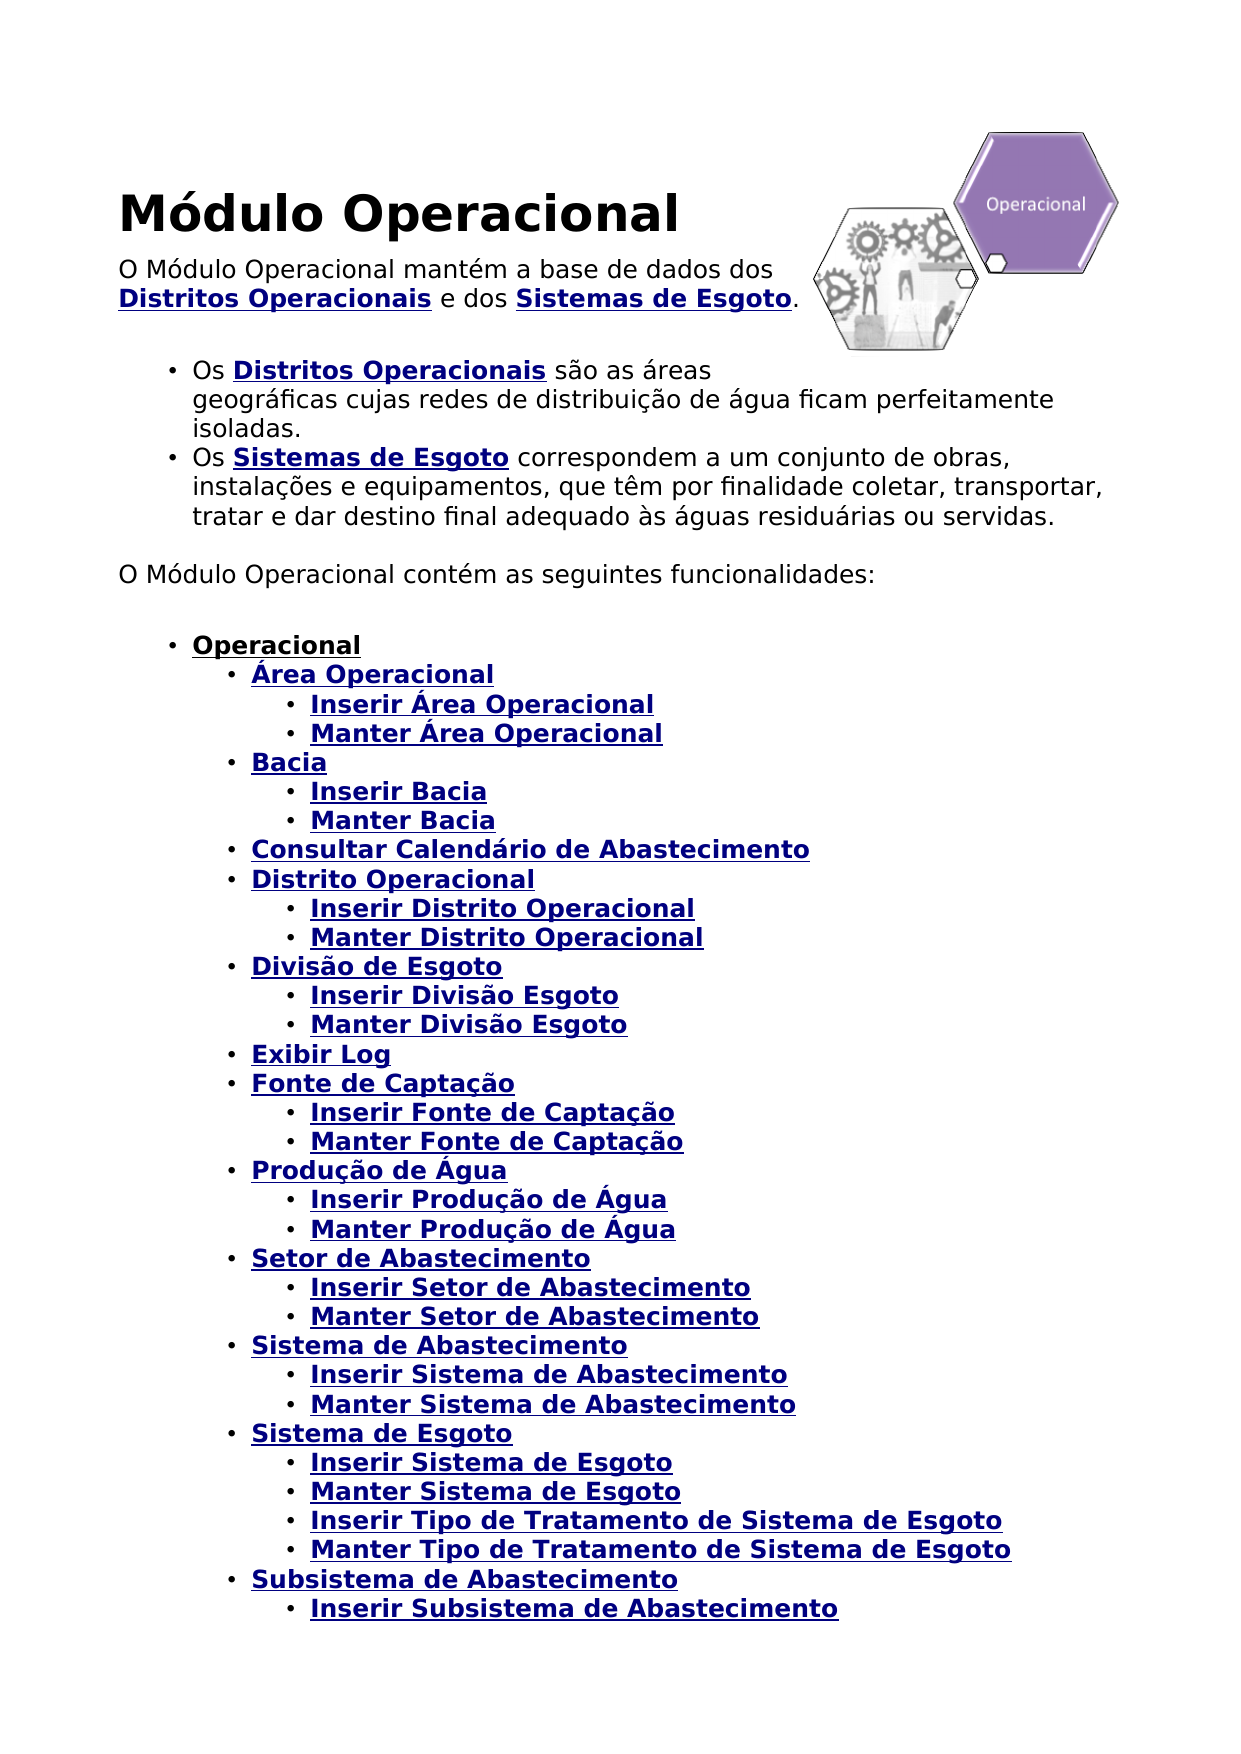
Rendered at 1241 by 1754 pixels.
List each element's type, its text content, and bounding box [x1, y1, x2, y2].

text O Módulo Operacional contém as seguintes funcionalidades: [118, 560, 1122, 589]
list Inserir Sistema de Abastecimento [295, 1361, 1122, 1390]
list Manter Produção de Água [295, 1215, 1122, 1244]
list Manter Tipo de Tratamento de Sistema de Esgoto [295, 1536, 1122, 1565]
list Inserir Tipo de Tratamento de Sistema de Esgoto [295, 1506, 1122, 1536]
list Inserir Bacia [295, 777, 1122, 806]
list Setor de Abastecimento [236, 1244, 1122, 1273]
list Os Sistemas de Esgoto correspondem a um conjunto de obras, instalações e equipamentos, que têm por finalidade coletar, transportar, tratar e dar destino final adequado às águas residuárias ou servidas. [177, 443, 1122, 531]
list Subsistema de Abastecimento [236, 1565, 1122, 1594]
list Fonte de Captação [236, 1069, 1122, 1098]
list Distrito Operacional [236, 865, 1122, 894]
list Inserir Sistema de Esgoto [295, 1448, 1122, 1477]
list Consultar Calendário de Abastecimento [236, 836, 1122, 865]
list Inserir Setor de Abastecimento [295, 1273, 1122, 1302]
list Manter Bacia [295, 806, 1122, 836]
subtitle Módulo Operacional [118, 185, 809, 243]
list Produção de Água [236, 1156, 1122, 1186]
list Manter Sistema de Abastecimento [295, 1390, 1122, 1419]
list Manter Divisão Esgoto [295, 1011, 1122, 1040]
list Manter Distrito Operacional [295, 923, 1122, 952]
picture [809, 118, 1123, 357]
list Manter Fonte de Captação [295, 1127, 1122, 1156]
list Os Distritos Operacionais são as áreas geográficas cujas redes de distribuição de água ficam perfeitamente isoladas. [177, 356, 1122, 443]
list Bacia [236, 748, 1122, 777]
list Sistema de Esgoto [236, 1419, 1122, 1448]
list Exibir Log [236, 1040, 1122, 1069]
list Área Operacional [236, 661, 1122, 690]
list Divisão de Esgoto [236, 952, 1122, 981]
list Inserir Área Operacional [295, 690, 1122, 719]
list Manter Área Operacional [295, 719, 1122, 748]
list Inserir Divisão Esgoto [295, 981, 1122, 1011]
list Sistema de Abastecimento [236, 1331, 1122, 1361]
list Manter Sistema de Esgoto [295, 1477, 1122, 1506]
list Inserir Subsistema de Abastecimento [295, 1594, 1122, 1623]
list Inserir Produção de Água [295, 1186, 1122, 1215]
list Inserir Distrito Operacional [295, 894, 1122, 923]
list Inserir Fonte de Captação [295, 1098, 1122, 1127]
text O Módulo Operacional mantém a base de dados dos Distritos Operacionais e dos Sistemas de Esgoto. [118, 256, 809, 314]
list Manter Setor de Abastecimento [295, 1302, 1122, 1331]
list Operacional [177, 631, 1122, 661]
